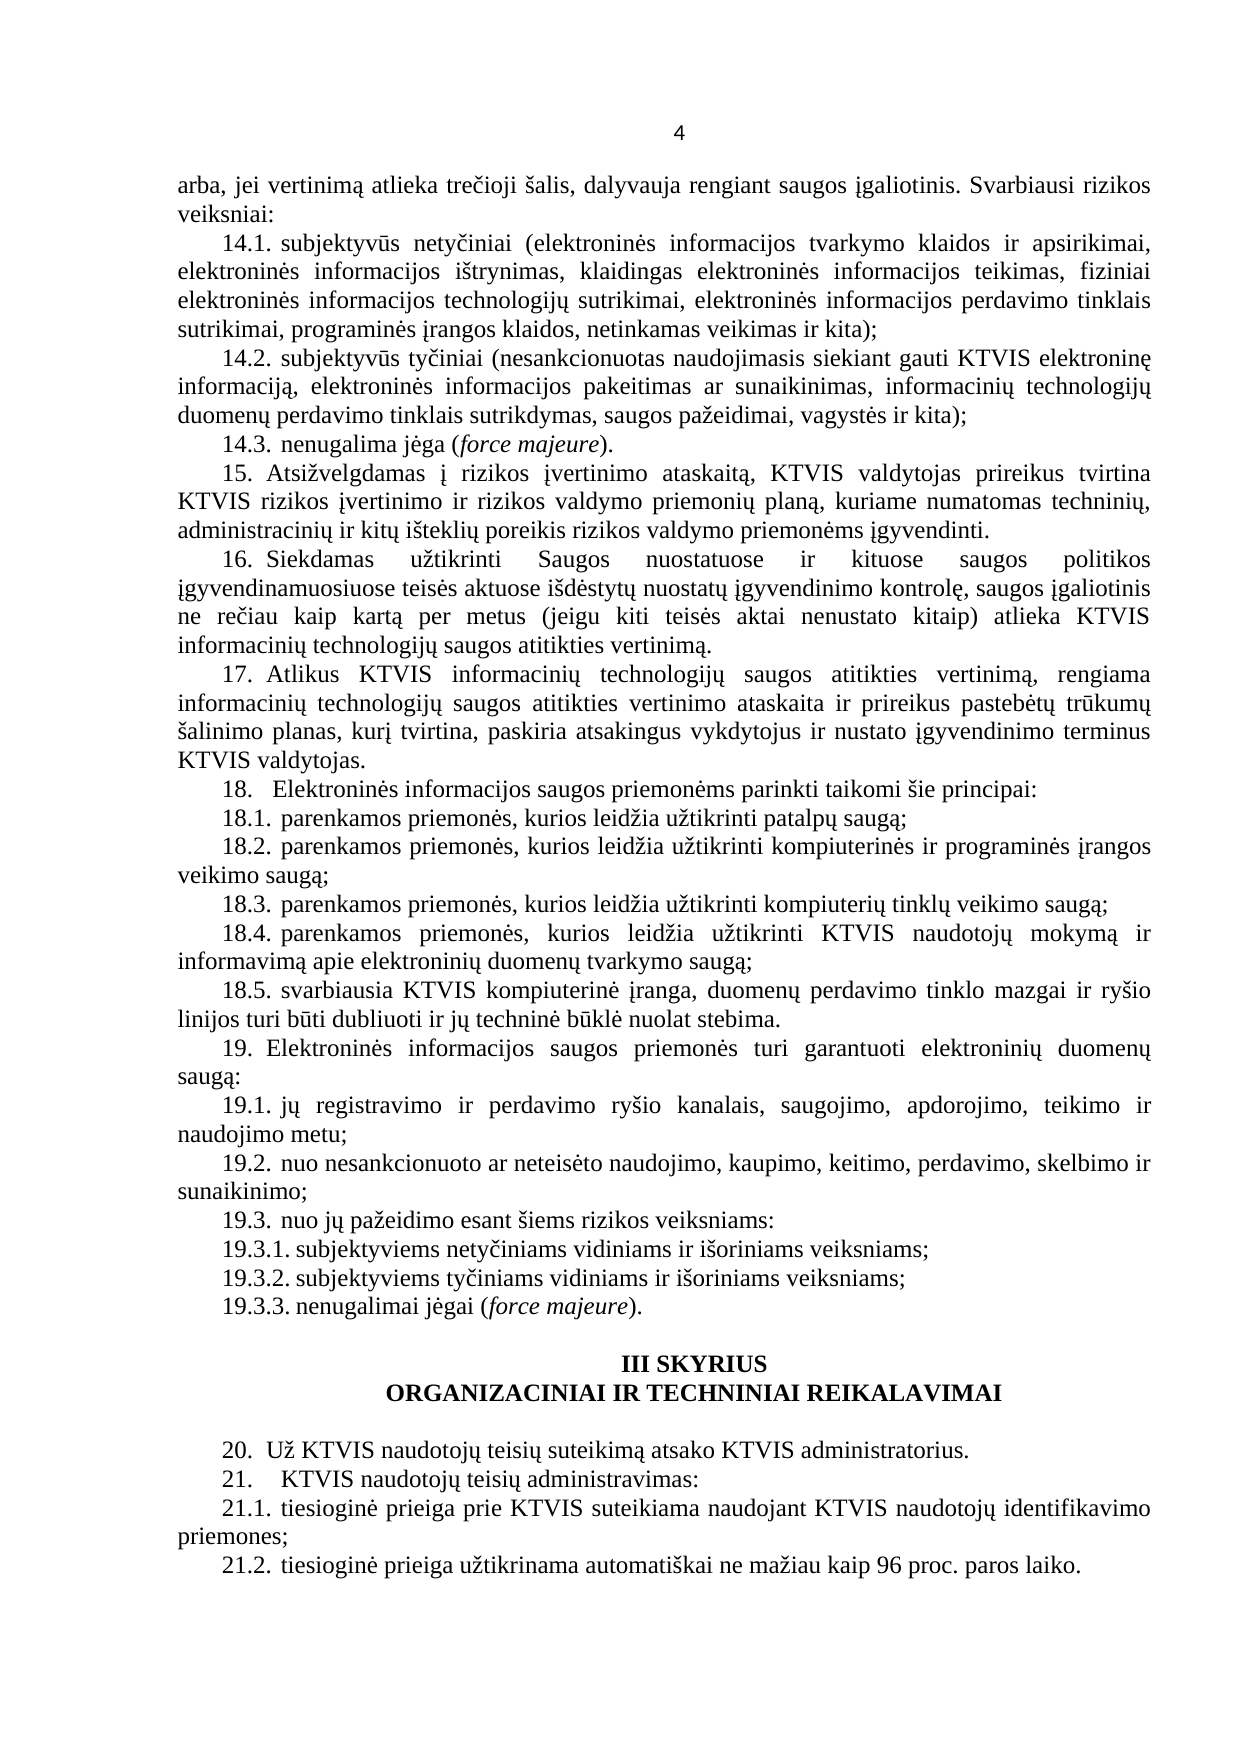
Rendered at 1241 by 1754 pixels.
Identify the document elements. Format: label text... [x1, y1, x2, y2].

text 18. Elektroninės informacijos saugos priemonėms parinkti taikomi šie principai: [177, 774, 1152, 803]
text 20. Už KTVIS naudotojų teisių suteikimą atsako KTVIS administratorius. [222, 1435, 1152, 1464]
text 14.3. nenugalima jėga (force majeure). [177, 429, 1152, 458]
text III SKYRIUS [236, 1349, 1152, 1378]
text 19. Elektroninės informacijos saugos priemonės turi garantuoti elektroninių duomenų saugą: [177, 1033, 1152, 1090]
text 19.2. nuo nesankcionuoto ar neteisėto naudojimo, kaupimo, keitimo, perdavimo, skelbimo ir sunaikinimo; [177, 1148, 1152, 1205]
text 18.5. svarbiausia KTVIS kompiuterinė įranga, duomenų perdavimo tinklo mazgai ir ryšio linijos turi būti dubliuoti ir jų techninė būklė nuolat stebima. [177, 975, 1152, 1033]
text 16. Siekdamas užtikrinti Saugos nuostatuose ir kituose saugos politikos įgyvendinamuosiuose teisės aktuose išdėstytų nuostatų įgyvendinimo kontrolę, saugos įgaliotinis ne rečiau kaip kartą per metus (jeigu kiti teisės aktai nenustato kitaip) atlieka KTVIS informacinių technologijų saugos atitikties vertinimą. [177, 544, 1152, 659]
text 21.1. tiesioginė prieiga prie KTVIS suteikiama naudojant KTVIS naudotojų identifikavimo priemones; [177, 1493, 1152, 1550]
text 18.1. parenkamos priemonės, kurios leidžia užtikrinti patalpų saugą; [222, 803, 1152, 831]
text 14.1. subjektyvūs netyčiniai (elektroninės informacijos tvarkymo klaidos ir apsirikimai, elektroninės informacijos ištrynimas, klaidingas elektroninės informacijos teikimas, fiziniai elektroninės informacijos technologijų sutrikimai, elektroninės informacijos perdavimo tinklais sutrikimai, programinės įrangos klaidos, netinkamas veikimas ir kita); [177, 228, 1152, 343]
text 18.3. parenkamos priemonės, kurios leidžia užtikrinti kompiuterių tinklų veikimo saugą; [177, 889, 1152, 918]
text 19.3. nuo jų pažeidimo esant šiems rizikos veiksniams: [177, 1205, 1152, 1234]
text 19.3.3. nenugalimai jėgai (force majeure). [177, 1291, 1152, 1320]
text arba, jei vertinimą atlieka trečioji šalis, dalyvauja rengiant saugos įgaliotinis. Svarbiausi rizikos veiksniai: [177, 170, 1152, 228]
text 15. Atsižvelgdamas į rizikos įvertinimo ataskaitą, KTVIS valdytojas prireikus tvirtina KTVIS rizikos įvertinimo ir rizikos valdymo priemonių planą, kuriame numatomas techninių, administracinių ir kitų išteklių poreikis rizikos valdymo priemonėms įgyvendinti. [177, 458, 1152, 544]
text 21. KTVIS naudotojų teisių administravimas: [177, 1464, 1152, 1493]
text 19.1. jų registravimo ir perdavimo ryšio kanalais, saugojimo, apdorojimo, teikimo ir naudojimo metu; [177, 1090, 1152, 1148]
text 18.2. parenkamos priemonės, kurios leidžia užtikrinti kompiuterinės ir programinės įrangos veikimo saugą; [177, 831, 1152, 889]
text 21.2. tiesioginė prieiga užtikrinama automatiškai ne mažiau kaip 96 proc. paros laiko. [177, 1550, 1152, 1579]
text ORGANIZACINIAI IR TECHNINIAI REIKALAVIMAI [236, 1378, 1152, 1406]
text 17. Atlikus KTVIS informacinių technologijų saugos atitikties vertinimą, rengiama informacinių technologijų saugos atitikties vertinimo ataskaita ir prireikus pastebėtų trūkumų šalinimo planas, kurį tvirtina, paskiria atsakingus vykdytojus ir nustato įgyvendinimo terminus KTVIS valdytojas. [177, 659, 1152, 774]
text 14.2. subjektyvūs tyčiniai (nesankcionuotas naudojimasis siekiant gauti KTVIS elektroninę informaciją, elektroninės informacijos pakeitimas ar sunaikinimas, informacinių technologijų duomenų perdavimo tinklais sutrikdymas, saugos pažeidimai, vagystės ir kita); [177, 343, 1152, 429]
text 19.3.1. subjektyviems netyčiniams vidiniams ir išoriniams veiksniams; [177, 1234, 1152, 1263]
text 19.3.2. subjektyviems tyčiniams vidiniams ir išoriniams veiksniams; [177, 1263, 1152, 1291]
text 18.4. parenkamos priemonės, kurios leidžia užtikrinti KTVIS naudotojų mokymą ir informavimą apie elektroninių duomenų tvarkymo saugą; [177, 918, 1152, 975]
